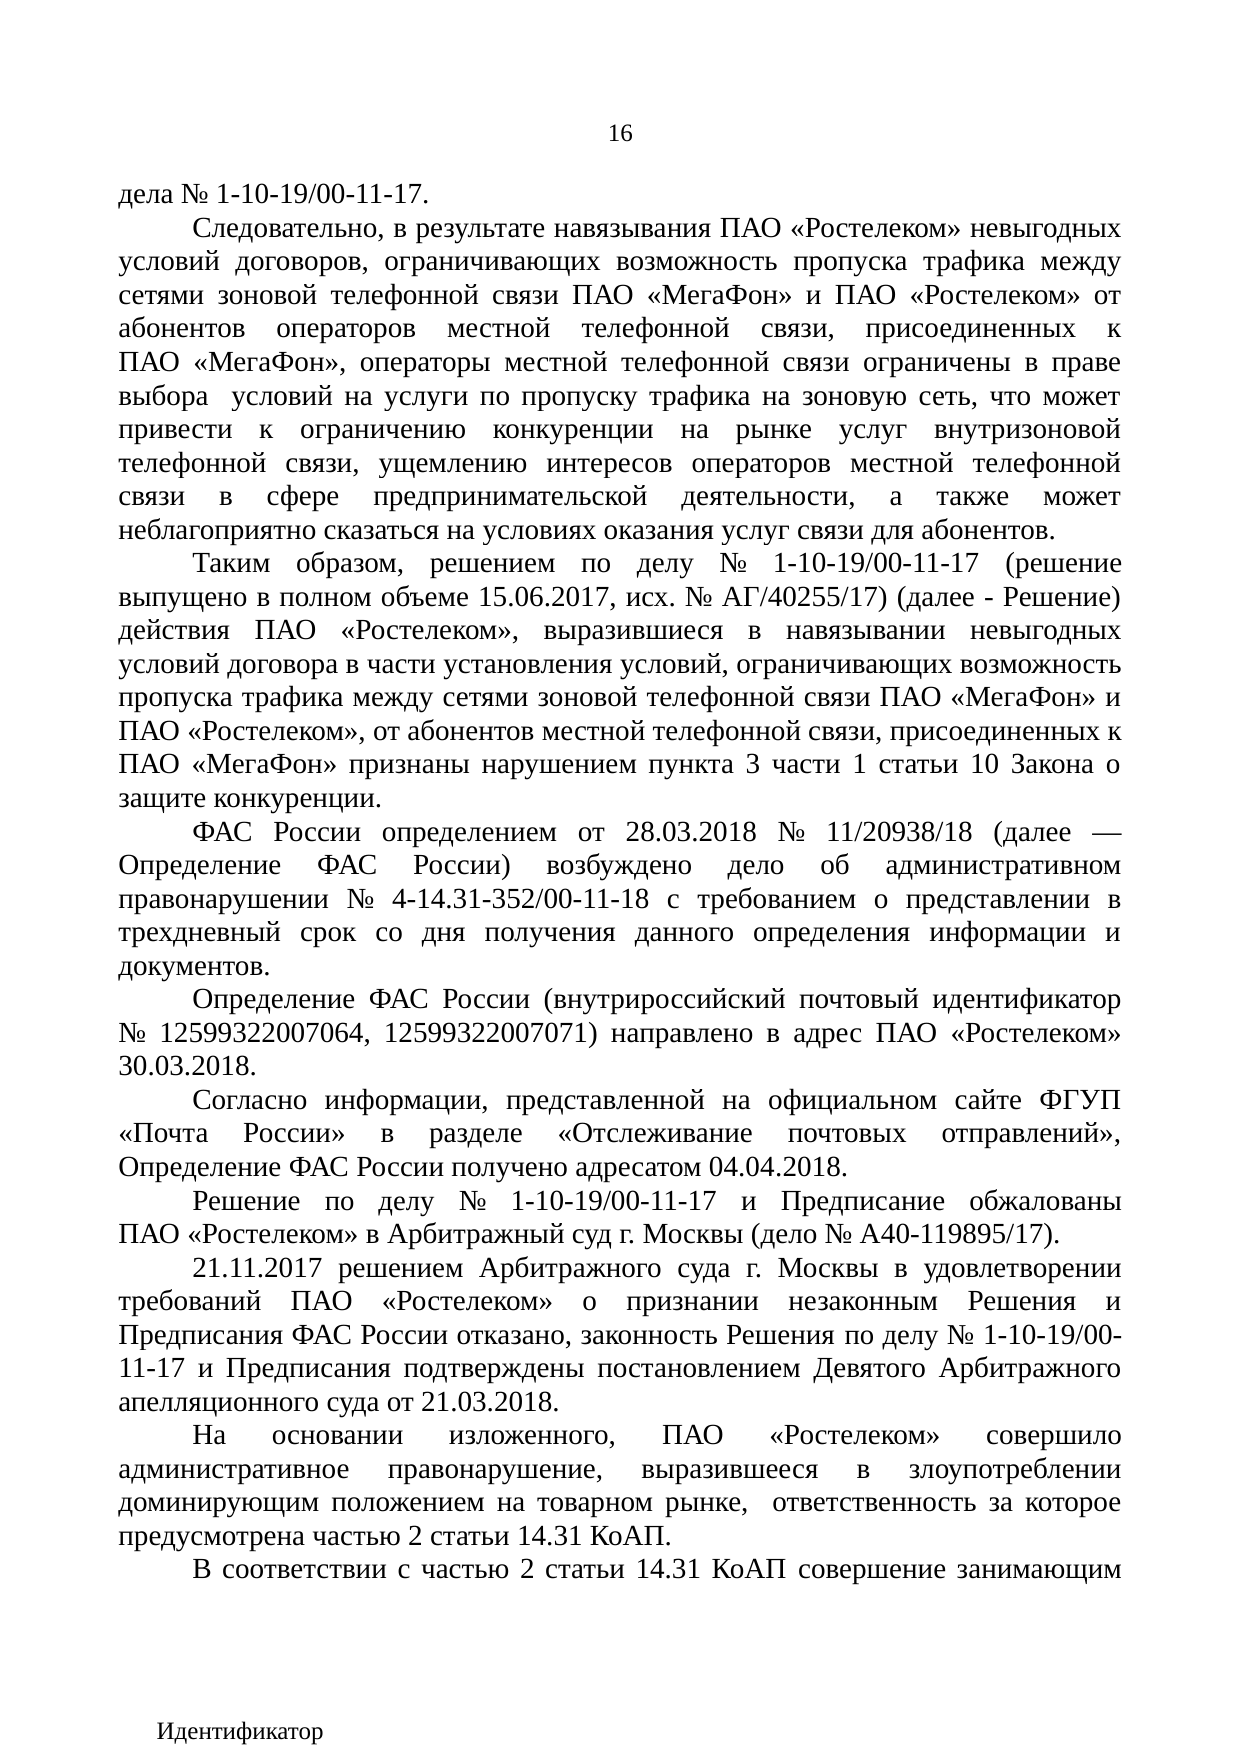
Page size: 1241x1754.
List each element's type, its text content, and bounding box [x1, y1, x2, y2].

text ФАС России определением от 28.03.2018 № 11/20938/18 (далее — Определение ФАС России) возбуждено дело об административном правонарушении № 4-14.31-352/00-11-18 с требованием о представлении в трехдневный срок со дня получения данного определения информации и документов. [118, 814, 1122, 981]
text дела № 1-10-19/00-11-17. [118, 176, 1122, 210]
text На основании изложенного, ПАО «Ростелеком» совершило административное правонарушение, выразившееся в злоупотреблении доминирующим положением на товарном рынке, ответственность за которое предусмотрена частью 2 статьи 14.31 КоАП. [118, 1417, 1122, 1552]
text 21.11.2017 решением Арбитражного суда г. Москвы в удовлетворении требований ПАО «Ростелеком» о признании незаконным Решения и Предписания ФАС России отказано, законность Решения по делу № 1-10-19/00-11-17 и Предписания подтверждены постановлением Девятого Арбитражного апелляционного суда от 21.03.2018. [118, 1250, 1122, 1417]
text Определение ФАС России (внутрироссийский почтовый идентификатор № 12599322007064, 12599322007071) направлено в адрес ПАО «Ростелеком» 30.03.2018. [118, 981, 1122, 1082]
text Решение по делу № 1-10-19/00-11-17 и Предписание обжалованы ПАО «Ростелеком» в Арбитражный суд г. Москвы (дело № А40-119895/17). [118, 1183, 1122, 1250]
text Следовательно, в результате навязывания ПАО «Ростелеком» невыгодных условий договоров, ограничивающих возможность пропуска трафика между сетями зоновой телефонной связи ПАО «МегаФон» и ПАО «Ростелеком» от абонентов операторов местной телефонной связи, присоединенных к ПАО «МегаФон», операторы местной телефонной связи ограничены в праве выбора условий на услуги по пропуску трафика на зоновую сеть, что может привести к ограничению конкуренции на рынке услуг внутризоновой телефонной связи, ущемлению интересов операторов местной телефонной связи в сфере предпринимательской деятельности, а также может неблагоприятно сказаться на условиях оказания услуг связи для абонентов. [118, 210, 1122, 545]
text Таким образом, решением по делу № 1-10-19/00-11-17 (решение выпущено в полном объеме 15.06.2017, исх. № АГ/40255/17) (далее - Решение) действия ПАО «Ростелеком», выразившиеся в навязывании невыгодных условий договора в части установления условий, ограничивающих возможность пропуска трафика между сетями зоновой телефонной связи ПАО «МегаФон» и ПАО «Ростелеком», от абонентов местной телефонной связи, присоединенных к ПАО «МегаФон» признаны нарушением пункта 3 части 1 статьи 10 Закона о защите конкуренции. [118, 545, 1122, 814]
text Согласно информации, представленной на официальном сайте ФГУП «Почта России» в разделе «Отслеживание почтовых отправлений», Определение ФАС России получено адресатом 04.04.2018. [118, 1082, 1122, 1183]
text В соответствии с частью 2 статьи 14.31 КоАП совершение занимающим [118, 1552, 1122, 1585]
